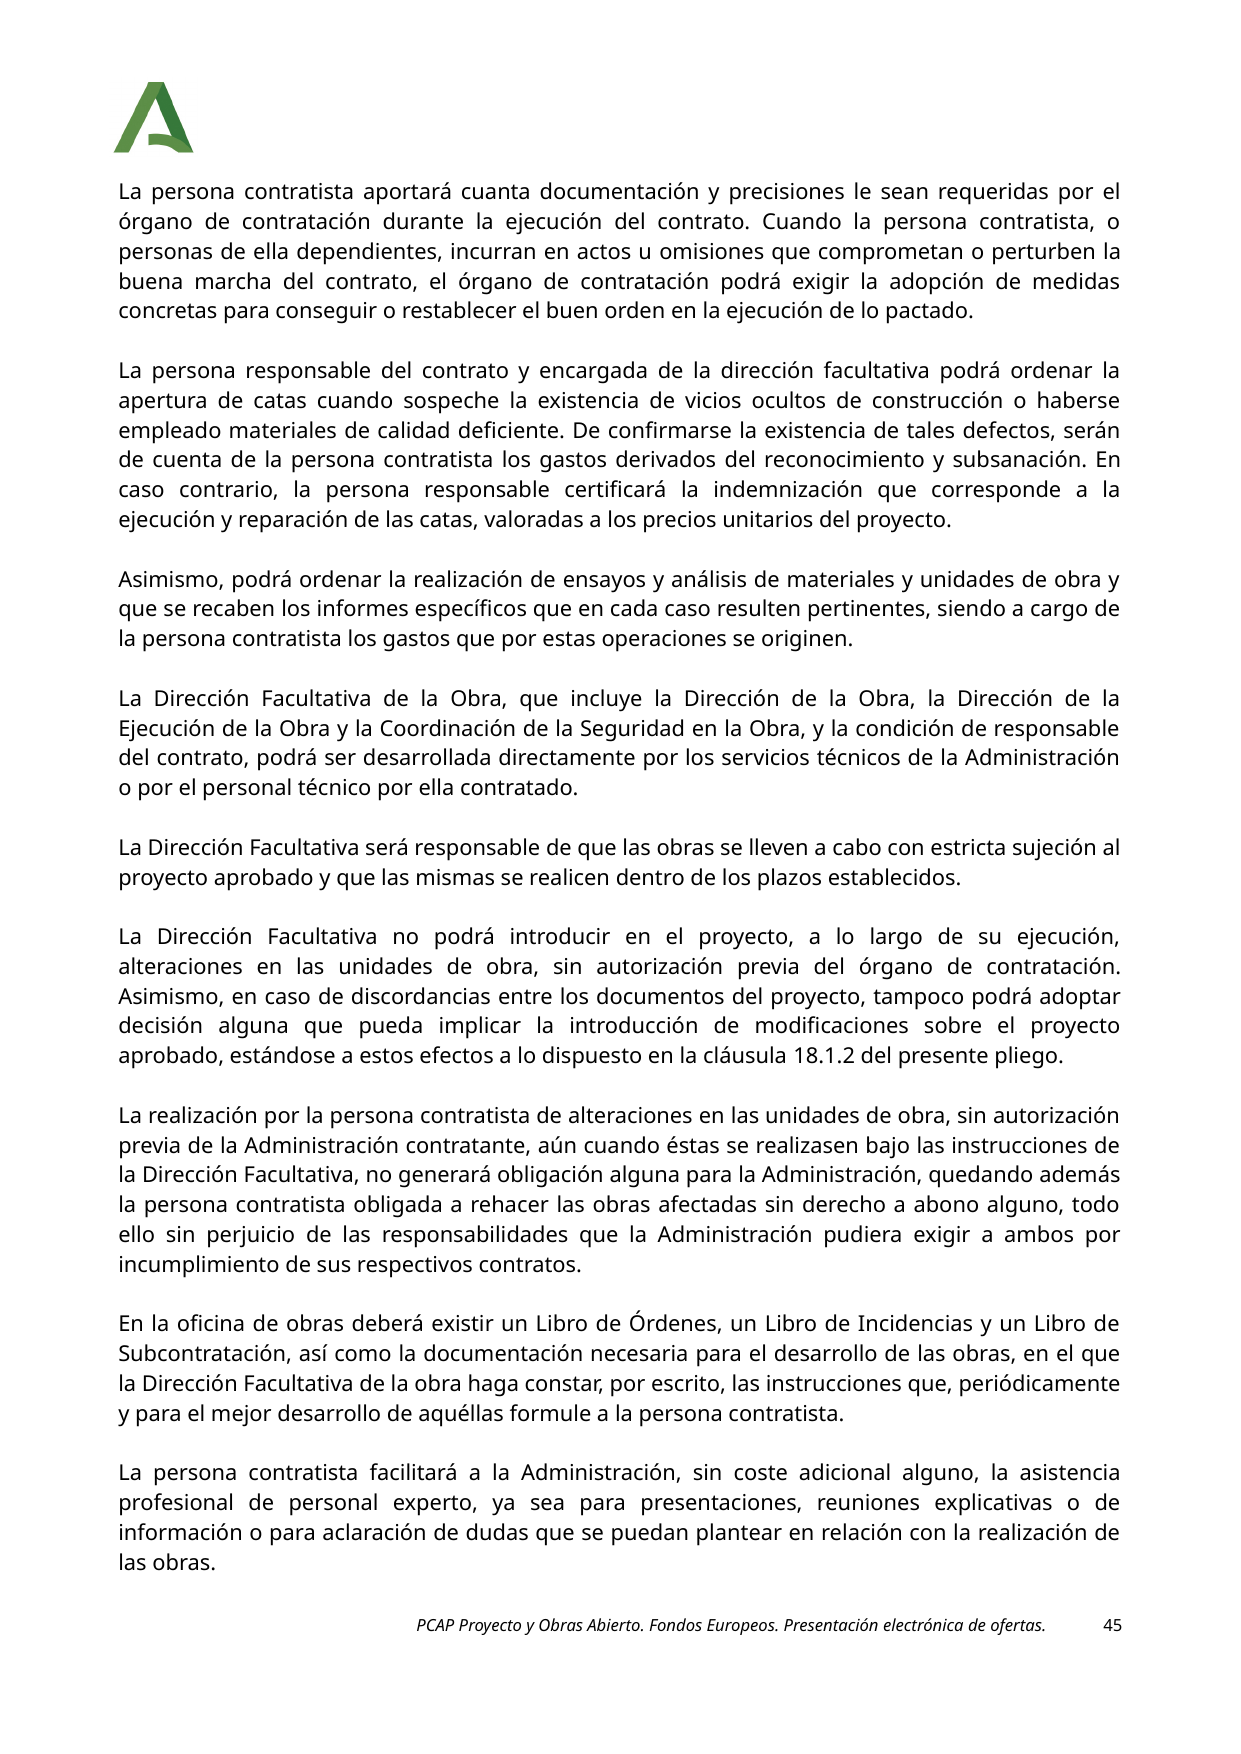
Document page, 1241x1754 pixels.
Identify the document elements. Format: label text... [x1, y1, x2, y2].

picture [109, 77, 198, 157]
text Asimismo, podrá ordenar la realización de ensayos y análisis de materiales y unidades de obra y que se recaben los informes específicos que en cada caso resulten pertinentes, siendo a cargo de la persona contratista los gastos que por estas operaciones se originen. [118, 564, 1122, 653]
text La persona responsable del contrato y encargada de la dirección facultativa podrá ordenar la apertura de catas cuando sospeche la existencia de vicios ocultos de construcción o haberse empleado materiales de calidad deficiente. De confirmarse la existencia de tales defectos, serán de cuenta de la persona contratista los gastos derivados del reconocimiento y subsanación. En caso contrario, la persona responsable certificará la indemnización que corresponde a la ejecución y reparación de las catas, valoradas a los precios unitarios del proyecto. [118, 355, 1122, 534]
text En la oficina de obras deberá existir un Libro de Órdenes, un Libro de Incidencias y un Libro de Subcontratación, así como la documentación necesaria para el desarrollo de las obras, en el que la Dirección Facultativa de la obra haga constar, por escrito, las instrucciones que, periódicamente y para el mejor desarrollo de aquéllas formule a la persona contratista. [118, 1308, 1122, 1428]
text La Dirección Facultativa de la Obra, que incluye la Dirección de la Obra, la Dirección de la Ejecución de la Obra y la Coordinación de la Seguridad en la Obra, y la condición de responsable del contrato, podrá ser desarrollada directamente por los servicios técnicos de la Administración o por el personal técnico por ella contratado. [118, 683, 1122, 802]
text La Dirección Facultativa no podrá introducir en el proyecto, a lo largo de su ejecución, alteraciones en las unidades de obra, sin autorización previa del órgano de contratación. Asimismo, en caso de discordancias entre los documentos del proyecto, tampoco podrá adoptar decisión alguna que pueda implicar la introducción de modificaciones sobre el proyecto aprobado, estándose a estos efectos a lo dispuesto en la cláusula 18.1.2 del presente pliego. [118, 921, 1122, 1070]
text La persona contratista facilitará a la Administración, sin coste adicional alguno, la asistencia profesional de personal experto, ya sea para presentaciones, reuniones explicativas o de información o para aclaración de dudas que se puedan plantear en relación con la realización de las obras. [118, 1457, 1122, 1577]
text La persona contratista aportará cuanta documentación y precisiones le sean requeridas por el órgano de contratación durante la ejecución del contrato. Cuando la persona contratista, o personas de ella dependientes, incurran en actos u omisiones que comprometan o perturben la buena marcha del contrato, el órgano de contratación podrá exigir la adopción de medidas concretas para conseguir o restablecer el buen orden en la ejecución de lo pactado. [118, 176, 1122, 325]
text La realización por la persona contratista de alteraciones en las unidades de obra, sin autorización previa de la Administración contratante, aún cuando éstas se realizasen bajo las instrucciones de la Dirección Facultativa, no generará obligación alguna para la Administración, quedando además la persona contratista obligada a rehacer las obras afectadas sin derecho a abono alguno, todo ello sin perjuicio de las responsabilidades que la Administración pudiera exigir a ambos por incumplimiento de sus respectivos contratos. [118, 1100, 1122, 1279]
text La Dirección Facultativa será responsable de que las obras se lleven a cabo con estricta sujeción al proyecto aprobado y que las mismas se realicen dentro de los plazos establecidos. [118, 832, 1122, 891]
